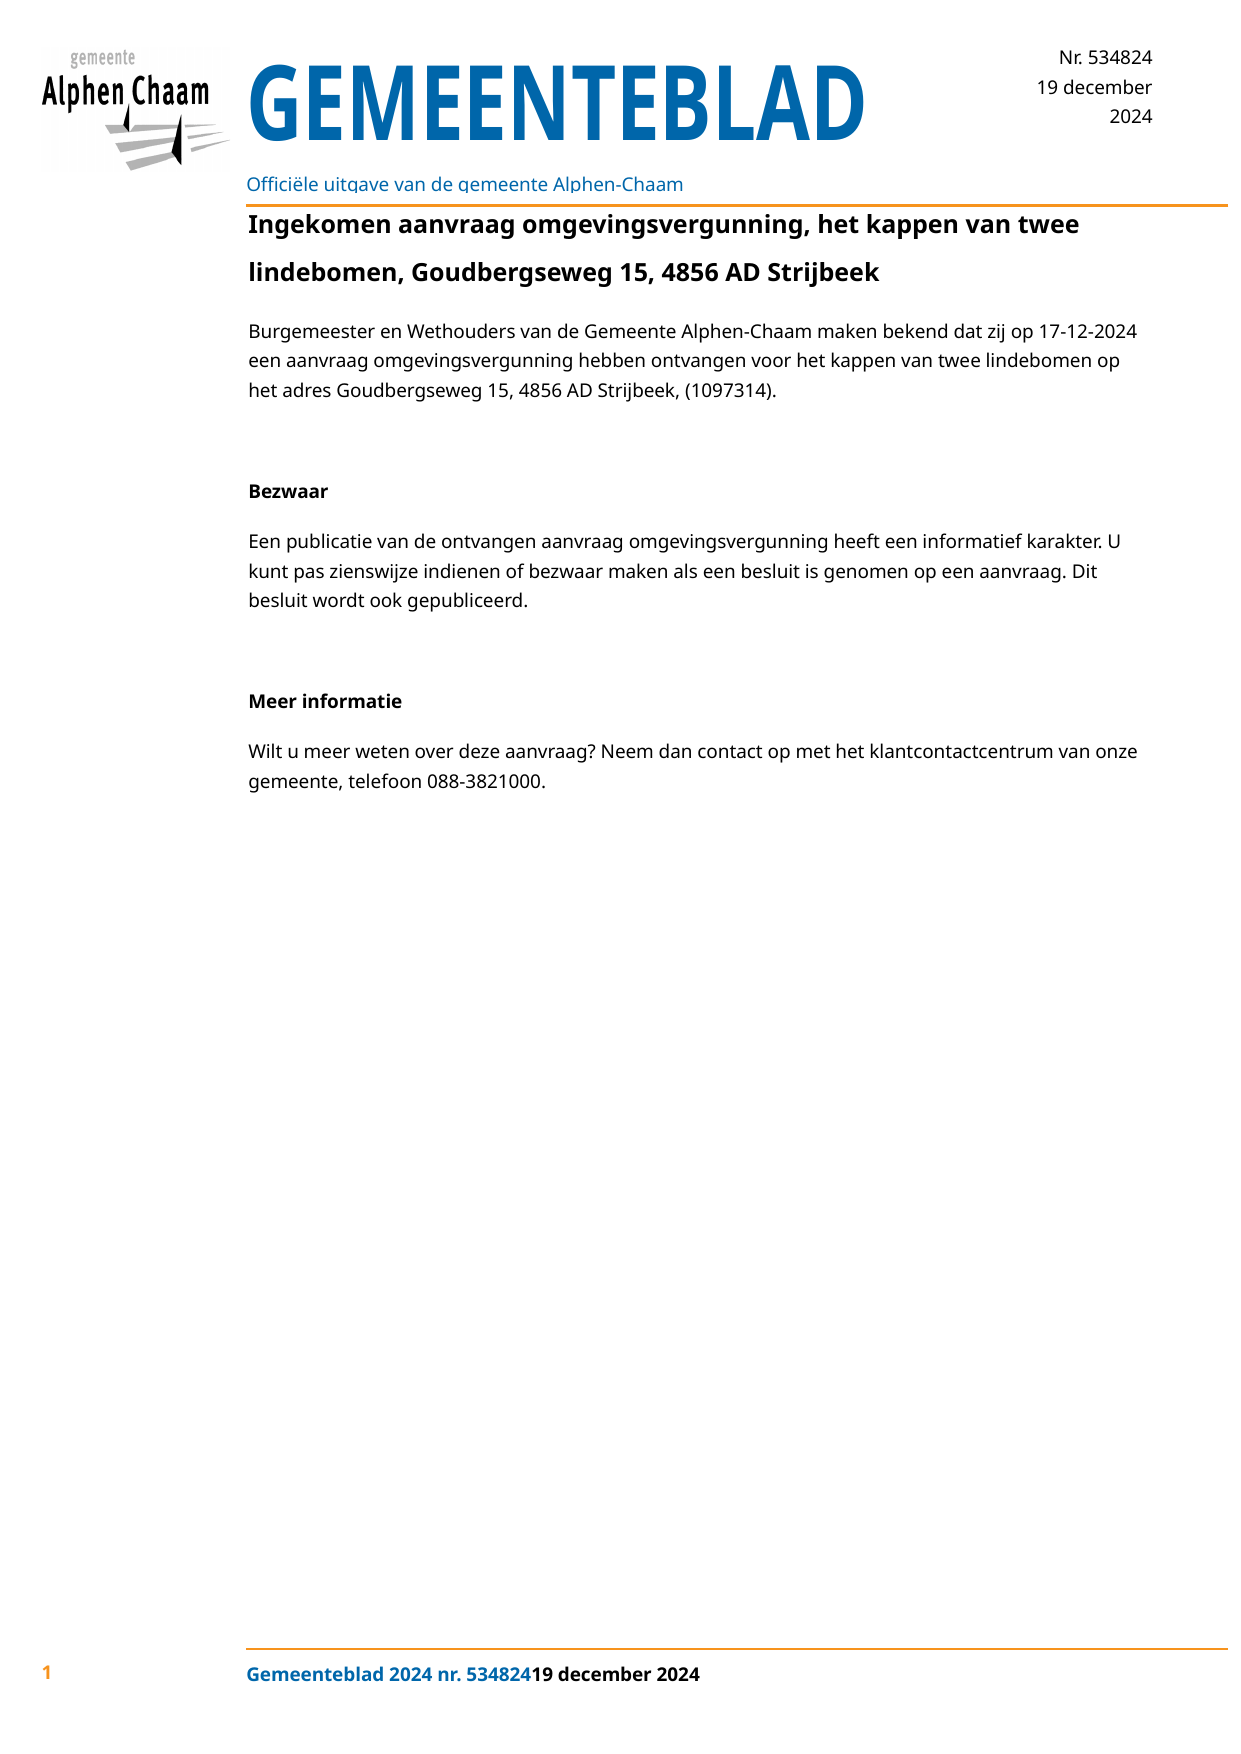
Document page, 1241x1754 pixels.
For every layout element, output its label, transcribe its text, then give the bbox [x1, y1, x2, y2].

picture [41, 47, 231, 172]
text Wilt u meer weten over deze aanvraag? Neem dan contact op met het klantcontactcentrum van onze gemeente, telefoon 088-3821000. [248, 739, 1152, 794]
text Ingekomen aanvraag omgevingsvergunning, het kappen van twee lindebomen, Goudbergseweg 15, 4856 AD Strijbeek [248, 207, 1152, 288]
text Meer informatie [248, 688, 1152, 714]
text Een publicatie van de ontvangen aanvraag omgevingsvergunning heeft een informatief karakter. U kunt pas zienswijze indienen of bezwaar maken als een besluit is genomen op een aanvraag. Dit besluit wordt ook gepubliceerd. [248, 528, 1152, 613]
text Bezwaar [248, 478, 1152, 504]
text Burgemeester en Wethouders van de Gemeente Alphen-Chaam maken bekend dat zij op 17-12-2024 een aanvraag omgevingsvergunning hebben ontvangen voor het kappen van twee lindebomen op het adres Goudbergseweg 15, 4856 AD Strijbeek, (1097314). [248, 318, 1152, 403]
